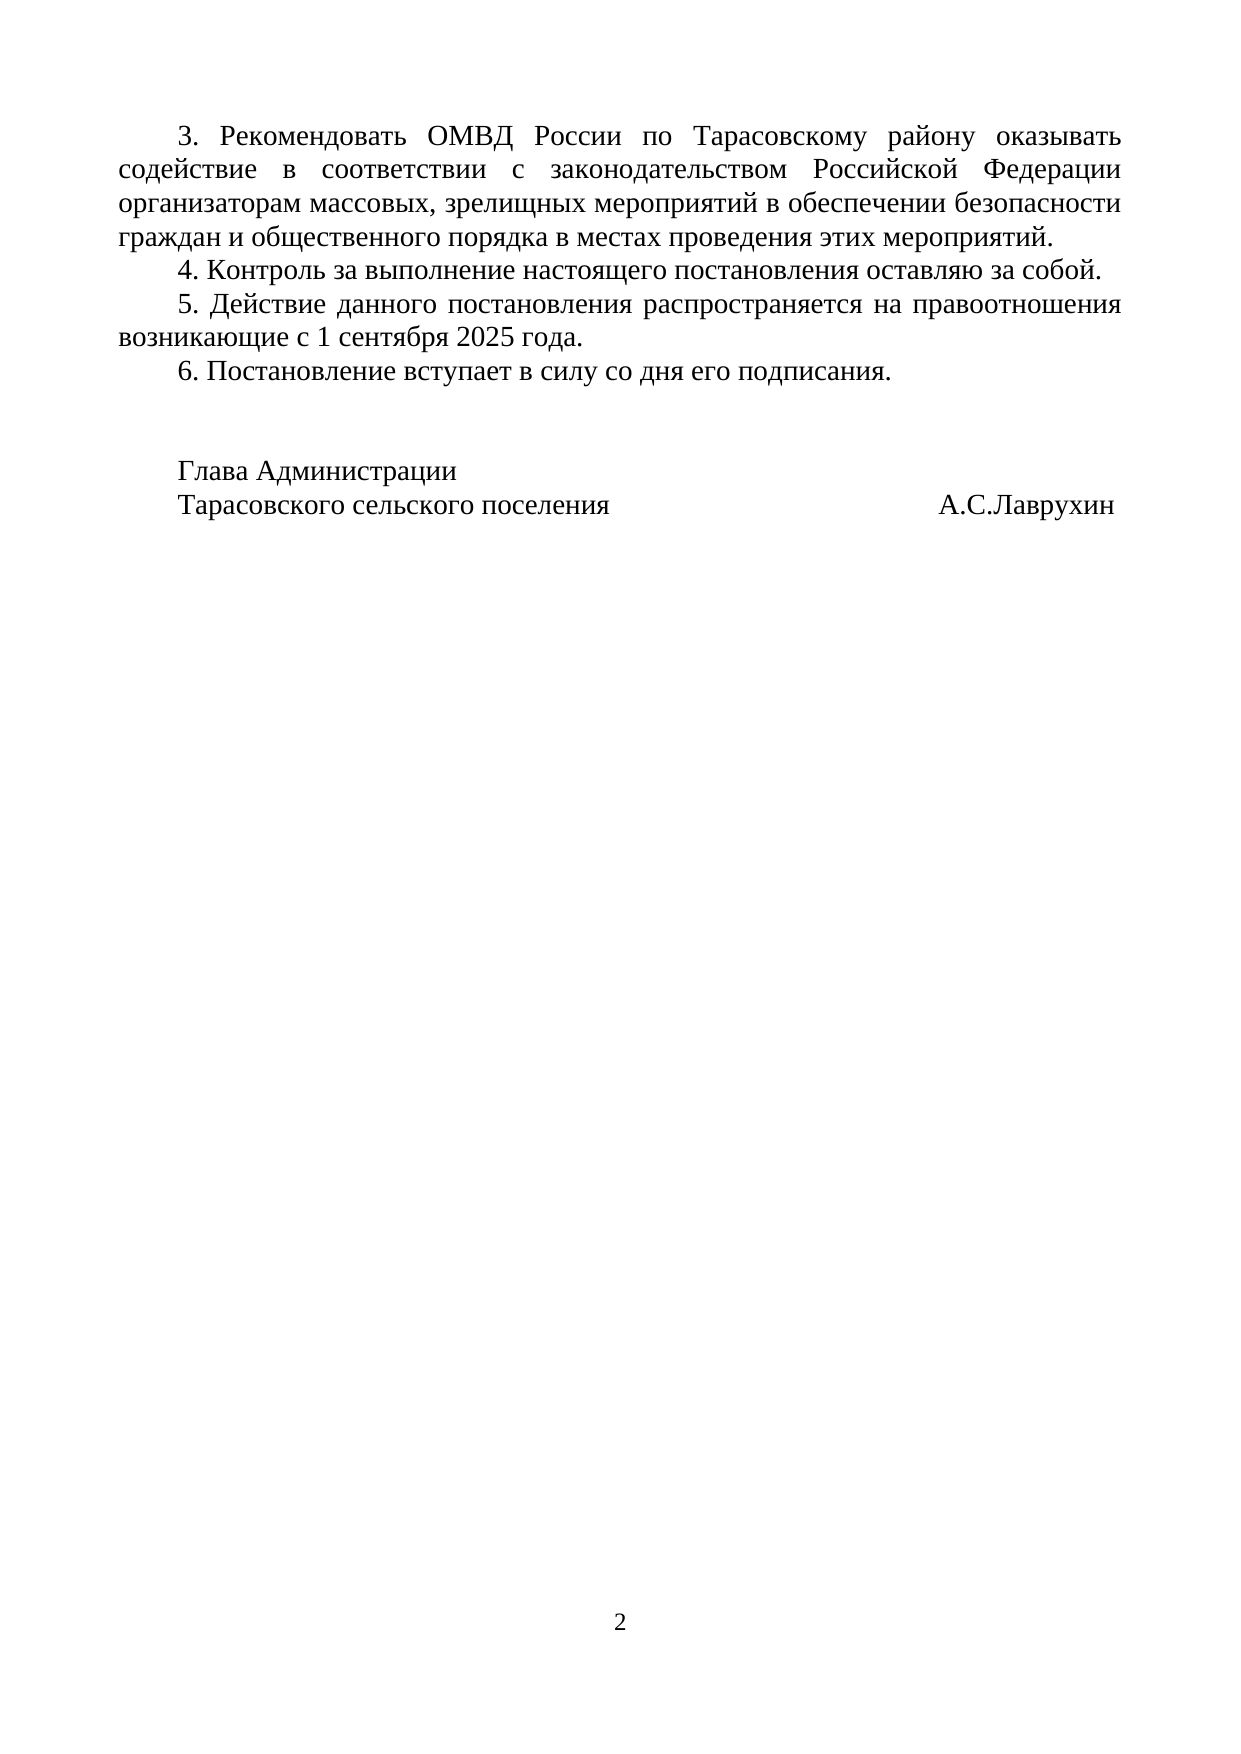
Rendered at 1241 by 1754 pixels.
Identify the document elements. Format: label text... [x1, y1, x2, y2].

text 3. Рекомендовать ОМВД России по Тарасовскому району оказывать содействие в соответствии с законодательством Российской Федерации организаторам массовых, зрелищных мероприятий в обеспечении безопасности граждан и общественного порядка в местах проведения этих мероприятий. [118, 118, 1122, 252]
text Глава Администрации [118, 453, 1122, 487]
text Тарасовского сельского поселения А.С.Лаврухин [118, 487, 1122, 521]
text 6. Постановление вступает в силу со дня его подписания. [118, 353, 1122, 386]
text 5. Действие данного постановления распространяется на правоотношения возникающие с 1 сентября 2025 года. [118, 286, 1122, 353]
text 4. Контроль за выполнение настоящего постановления оставляю за собой. [118, 252, 1122, 286]
